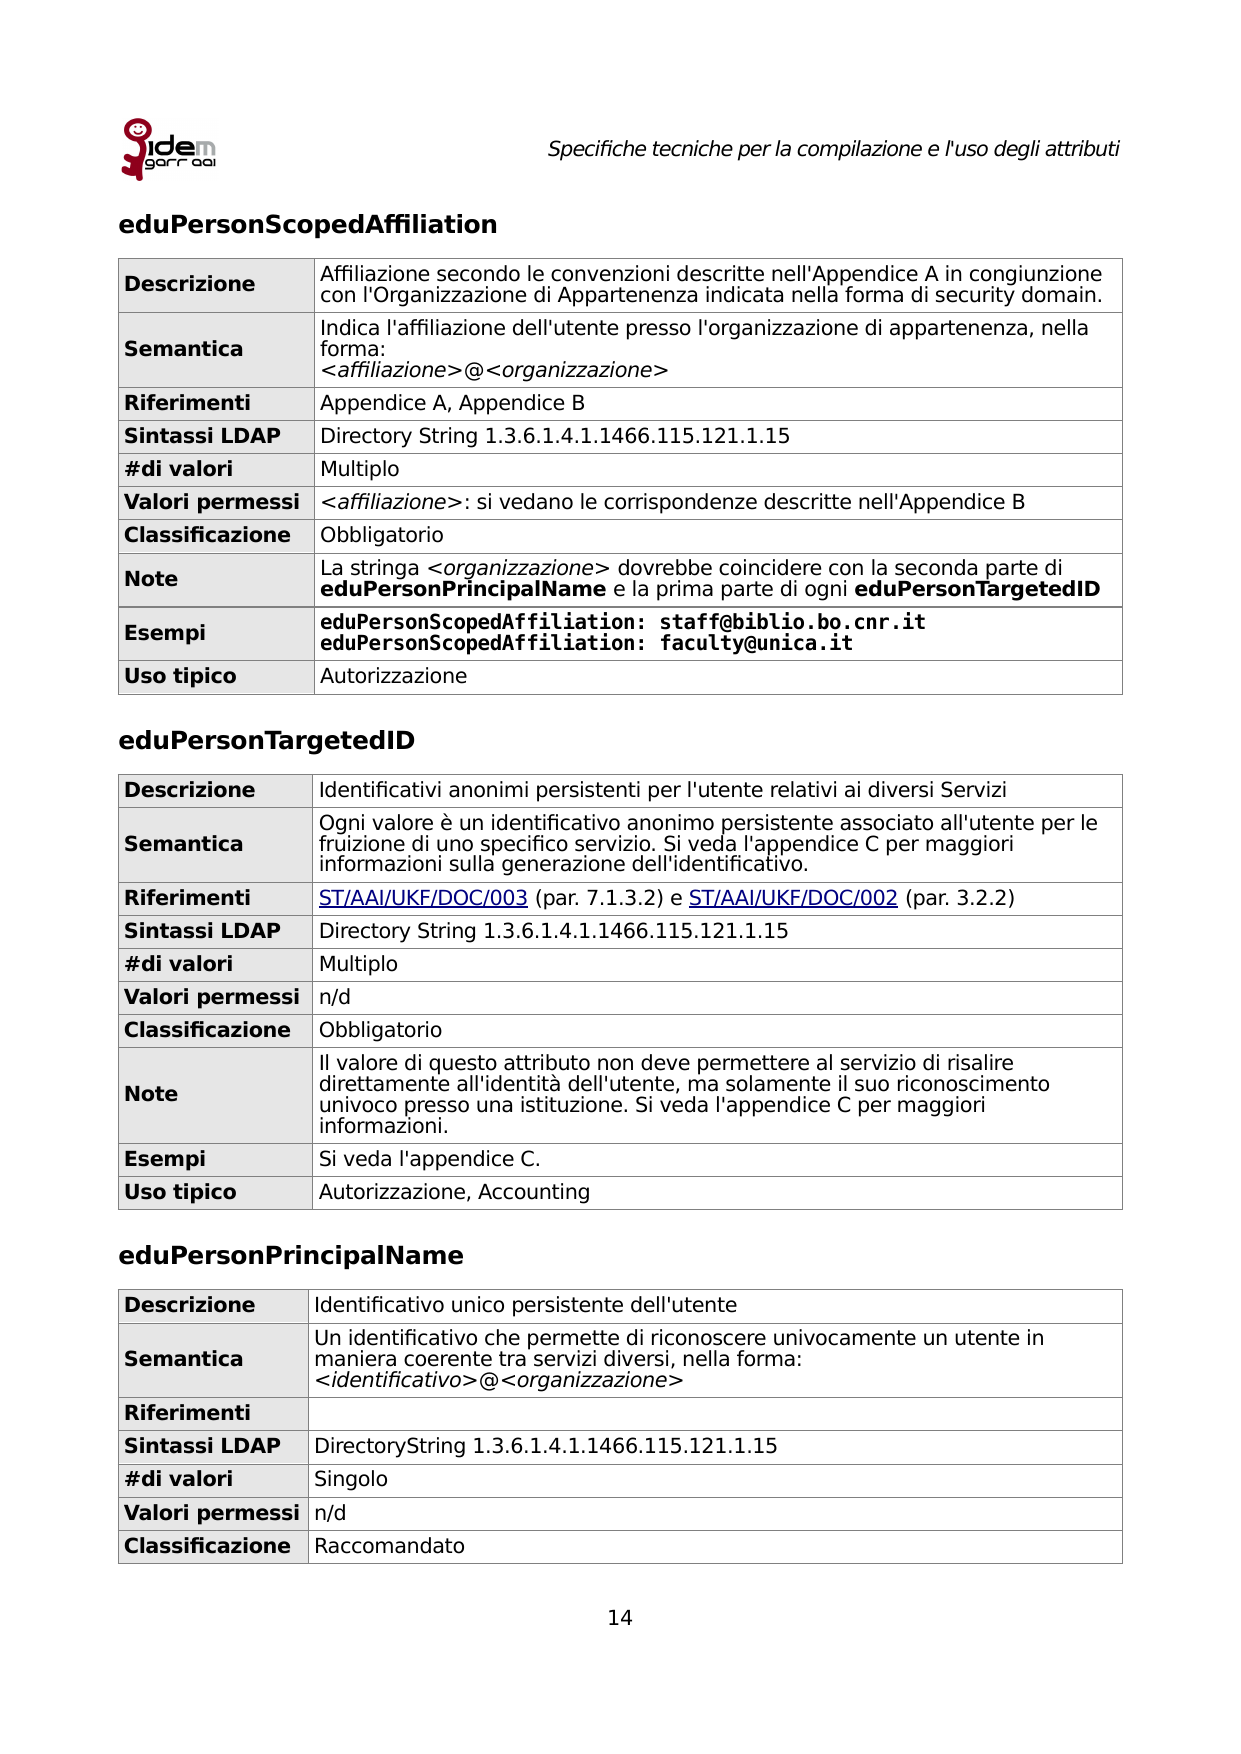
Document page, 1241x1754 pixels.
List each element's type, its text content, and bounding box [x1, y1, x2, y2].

table_cell Riferimenti [119, 388, 314, 420]
table_cell Raccomandato [309, 1531, 1122, 1563]
table_cell Uso tipico [119, 1177, 312, 1209]
table_cell Multiplo [315, 454, 1122, 486]
table_cell Un identificativo che permette di riconoscere univocamente un utente in maniera coerente tra servizi diversi, nella forma: <identificativo>@<organizzazione> [309, 1324, 1122, 1397]
table_cell #di valori [119, 949, 312, 981]
table_cell eduPersonScopedAffiliation: staff@biblio.bo.cnr.it eduPersonScopedAffiliation: faculty@unica.it [315, 608, 1122, 660]
table_header Descrizione [119, 775, 312, 807]
table_cell Valori permessi [119, 982, 312, 1014]
table_cell Autorizzazione [315, 661, 1122, 693]
table_cell Obbligatorio [313, 1015, 1122, 1047]
table_cell Classificazione [119, 1015, 312, 1047]
table_cell DirectoryString 1.3.6.1.4.1.1466.115.121.1.15 [309, 1431, 1122, 1463]
table_cell Esempi [119, 1144, 312, 1176]
table_cell Semantica [119, 313, 314, 387]
table_cell Sintassi LDAP [119, 421, 314, 453]
subtitle eduPersonPrincipalName [118, 1241, 1122, 1271]
table_cell Note [119, 554, 314, 606]
table_cell Appendice A, Appendice B [315, 388, 1122, 420]
table_cell Semantica [119, 1324, 308, 1397]
table_cell Valori permessi [119, 1498, 308, 1530]
table_cell Obbligatorio [315, 520, 1122, 552]
table_cell ST/AAI/UKF/DOC/003 (par. 7.1.3.2) e ST/AAI/UKF/DOC/002 (par. 3.2.2) [313, 883, 1122, 915]
table_cell n/d [313, 982, 1122, 1014]
table_cell Esempi [119, 608, 314, 660]
table_cell [309, 1398, 1122, 1430]
table_cell Sintassi LDAP [119, 916, 312, 948]
subtitle eduPersonScopedAffiliation [118, 210, 1122, 239]
table_cell Il valore di questo attributo non deve permettere al servizio di risalire direttamente all'identità dell'utente, ma solamente il suo riconoscimento univoco presso una istituzione. Si veda l'appendice C per maggiori informazioni. [313, 1048, 1122, 1143]
table_cell Singolo [309, 1465, 1122, 1497]
table_cell La stringa <organizzazione> dovrebbe coincidere con la seconda parte di eduPersonPrincipalName e la prima parte di ogni eduPersonTargetedID [315, 554, 1122, 606]
table_header Descrizione [119, 259, 314, 312]
table_cell Si veda l'appendice C. [313, 1144, 1122, 1176]
table_header Identificativo unico persistente dell'utente [309, 1290, 1122, 1322]
table_cell Ogni valore è un identificativo anonimo persistente associato all'utente per le fruizione di uno specifico servizio. Si veda l'appendice C per maggiori informazioni sulla generazione dell'identificativo. [313, 808, 1122, 882]
table_header Affiliazione secondo le convenzioni descritte nell'Appendice A in congiunzione con l'Organizzazione di Appartenenza indicata nella forma di security domain. [315, 259, 1122, 312]
table_cell Riferimenti [119, 1398, 308, 1430]
table_cell #di valori [119, 454, 314, 486]
table_cell Valori permessi [119, 487, 314, 519]
table_header Identificativi anonimi persistenti per l'utente relativi ai diversi Servizi [313, 775, 1122, 807]
table_cell #di valori [119, 1465, 308, 1497]
table_cell Semantica [119, 808, 312, 882]
table_cell Indica l'affiliazione dell'utente presso l'organizzazione di appartenenza, nella forma: <affiliazione>@<organizzazione> [315, 313, 1122, 387]
table_cell Uso tipico [119, 661, 314, 693]
subtitle eduPersonTargetedID [118, 726, 1122, 755]
table_cell Autorizzazione, Accounting [313, 1177, 1122, 1209]
table_cell Classificazione [119, 520, 314, 552]
table_cell Directory String 1.3.6.1.4.1.1466.115.121.1.15 [315, 421, 1122, 453]
table_cell Riferimenti [119, 883, 312, 915]
table_cell Multiplo [313, 949, 1122, 981]
table_cell Directory String 1.3.6.1.4.1.1466.115.121.1.15 [313, 916, 1122, 948]
table_cell <affiliazione>: si vedano le corrispondenze descritte nell'Appendice B [315, 487, 1122, 519]
table_header Descrizione [119, 1290, 308, 1322]
picture [121, 118, 219, 181]
table_cell Classificazione [119, 1531, 308, 1563]
table_cell Note [119, 1048, 312, 1143]
table_cell n/d [309, 1498, 1122, 1530]
table_cell Sintassi LDAP [119, 1431, 308, 1463]
